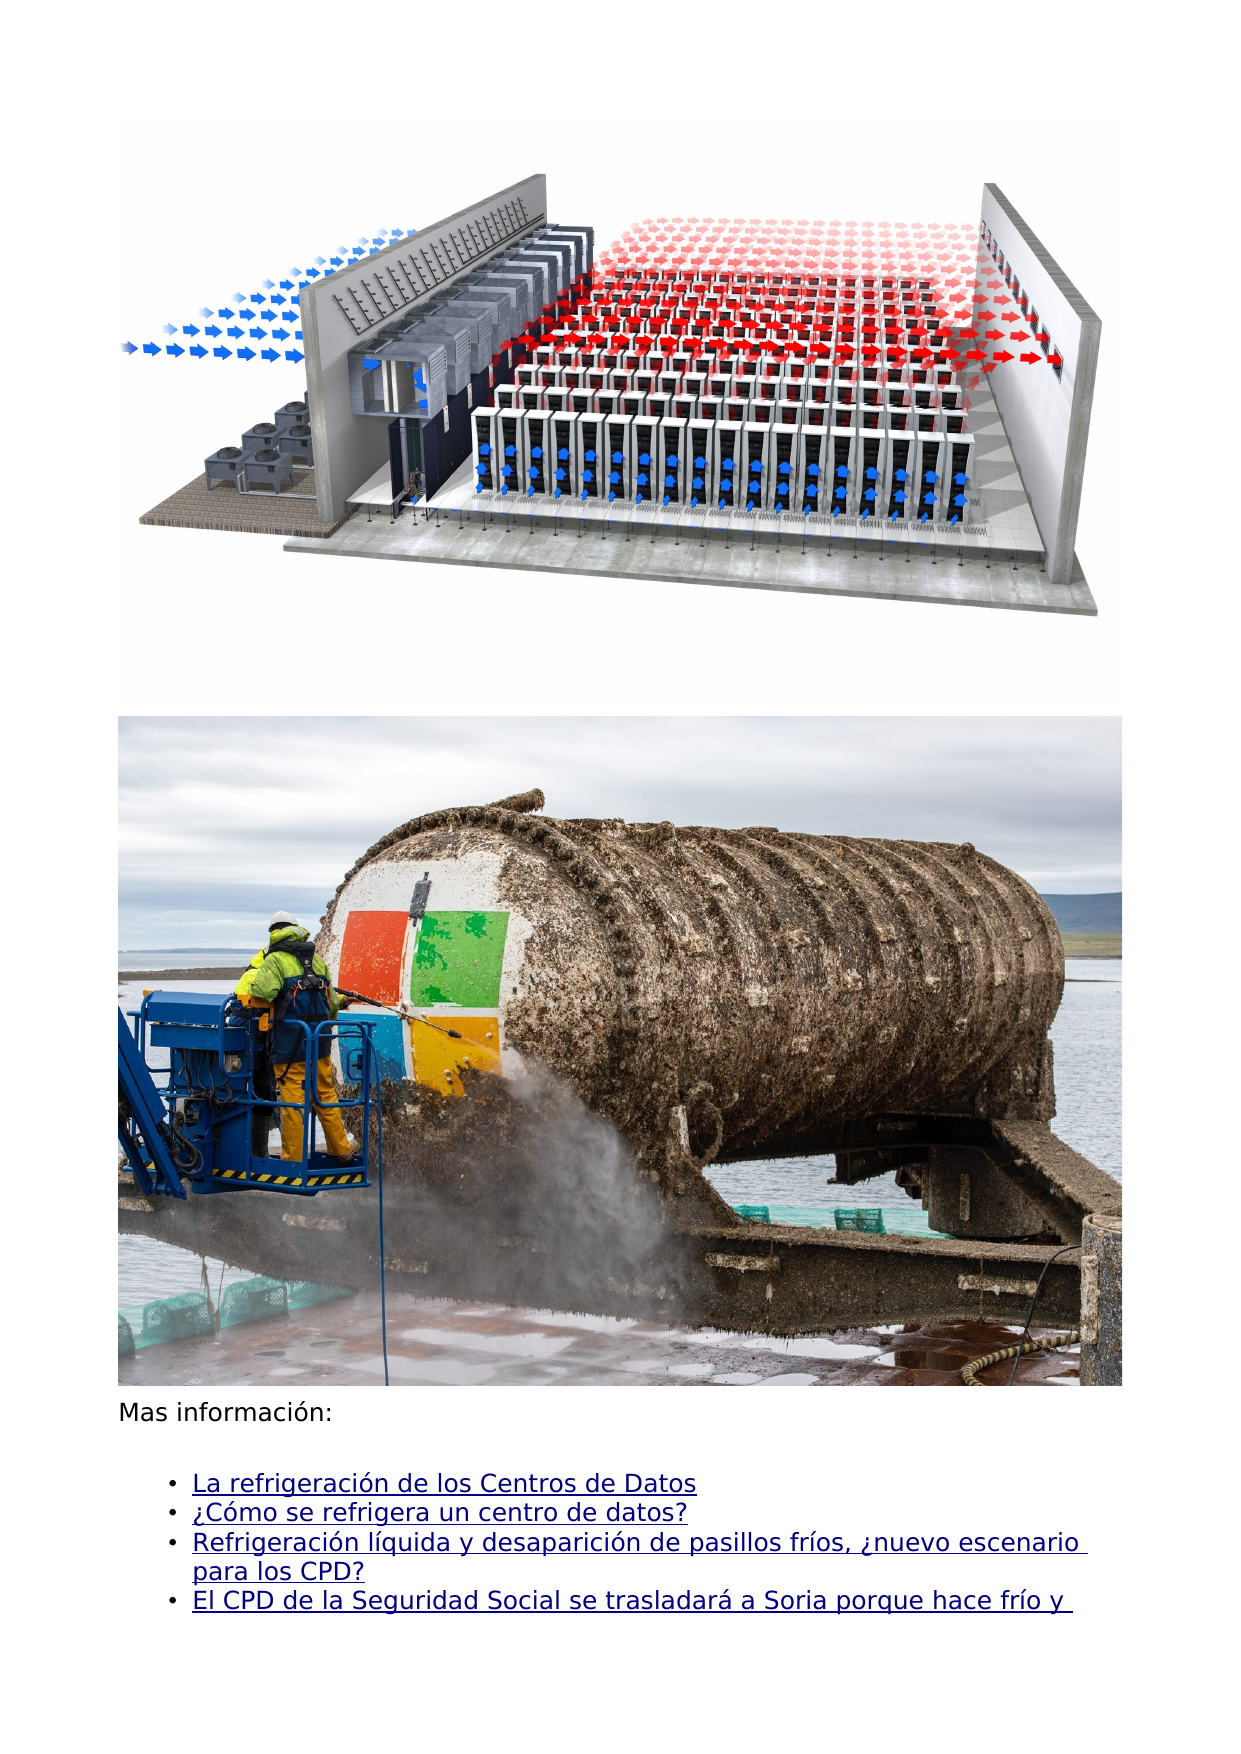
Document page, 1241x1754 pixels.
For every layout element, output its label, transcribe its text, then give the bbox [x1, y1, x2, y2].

picture [118, 716, 1123, 1386]
text Mas información: [118, 1398, 1122, 1427]
list El CPD de la Seguridad Social se trasladará a Soria porque hace frío y [177, 1586, 1122, 1615]
picture [118, 118, 1123, 704]
list ¿Cómo se refrigera un centro de datos? [177, 1499, 1122, 1528]
list La refrigeración de los Centros de Datos [177, 1469, 1122, 1499]
list Refrigeración líquida y desaparición de pasillos fríos, ¿nuevo escenario para los CPD? [177, 1528, 1122, 1586]
